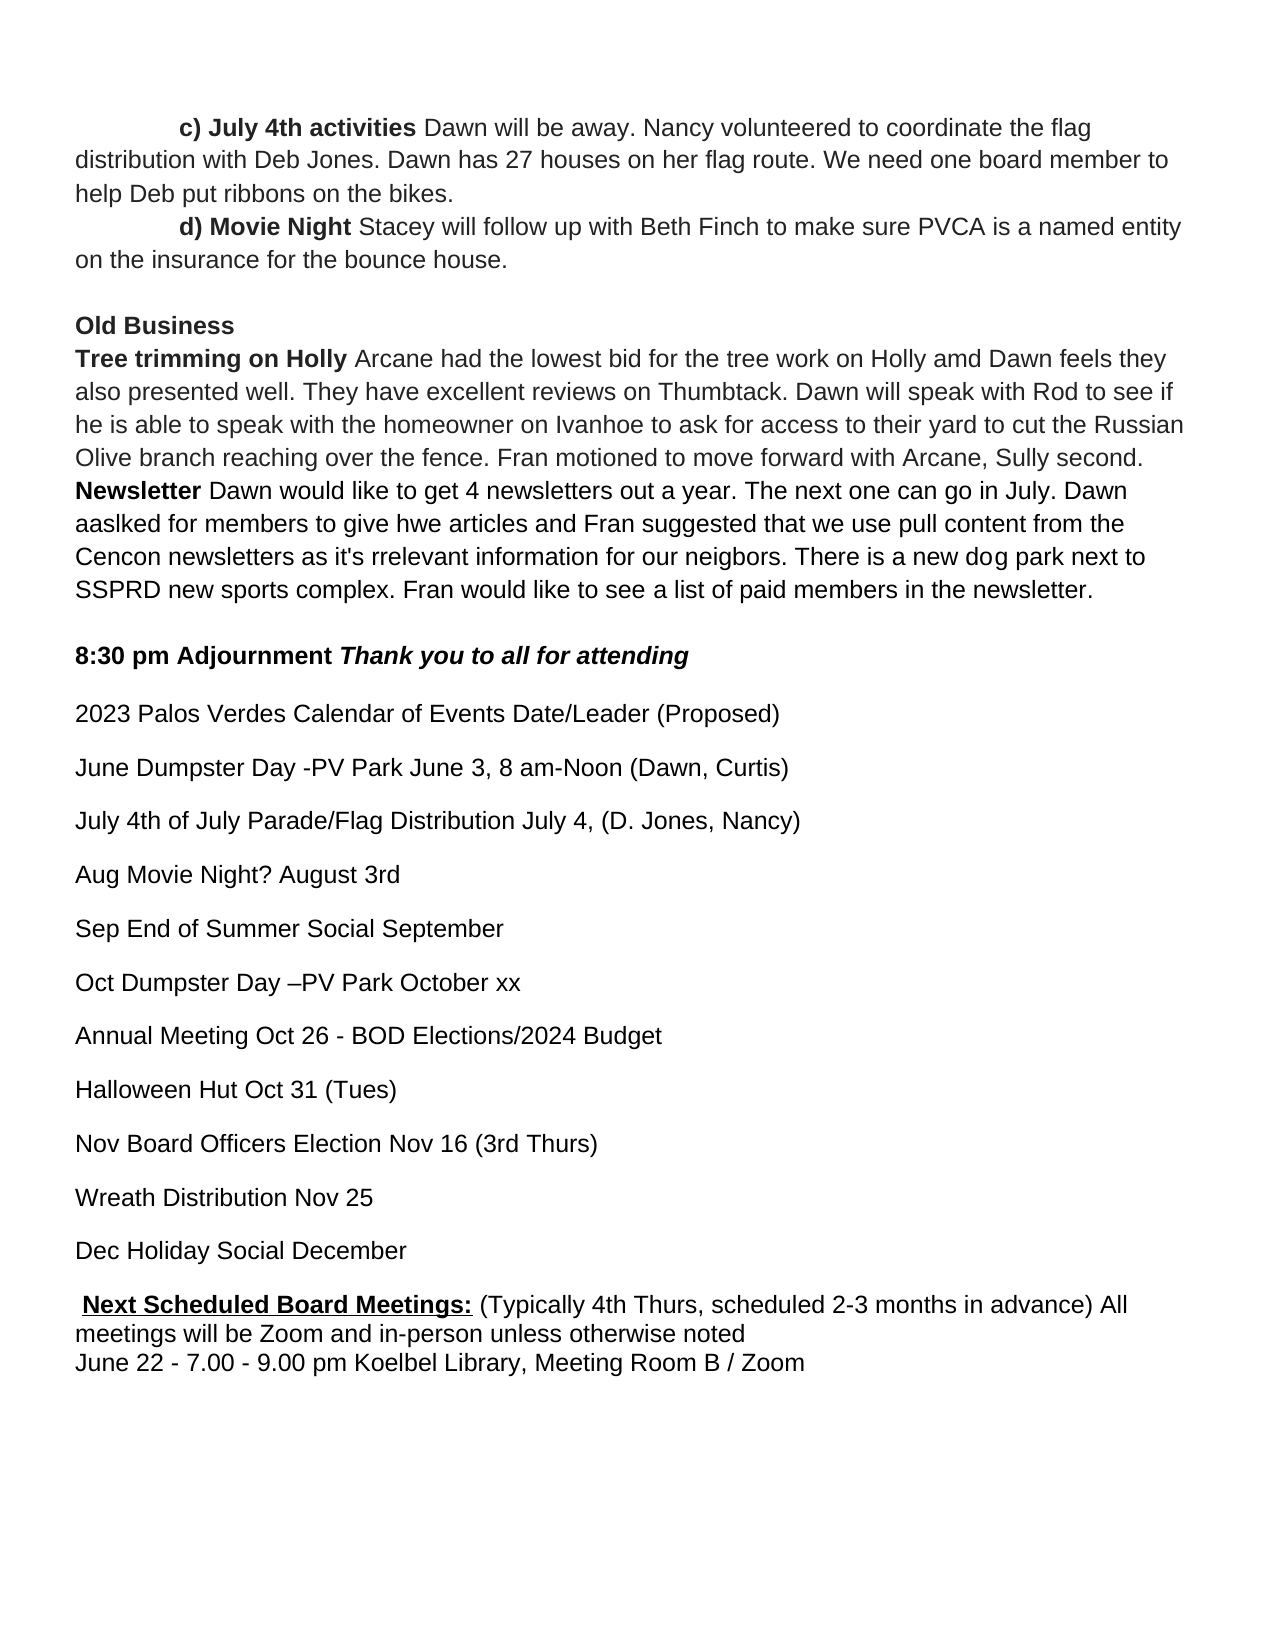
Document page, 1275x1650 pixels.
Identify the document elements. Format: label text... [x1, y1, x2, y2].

text Tree trimming on Holly Arcane had the lowest bid for the tree work on Holly amd Dawn feels they also presented well. They have excellent reviews on Thumbtack. Dawn will speak with Rod to see if he is able to speak with the homeowner on Ivanhoe to ask for access to their yard to cut the Russian Olive branch reaching over the fence. Fran motioned to move forward with Arcane, Sully second. [75, 344, 1200, 471]
text Old Business [75, 311, 1200, 339]
text 2023 Palos Verdes Calendar of Events Date/Leader (Proposed) [75, 699, 1200, 728]
text Oct Dumpster Day –PV Park October xx [75, 968, 1200, 996]
text d) Movie Night Stacey will follow up with Beth Finch to make sure PVCA is a named entity on the insurance for the bounce house. [75, 212, 1200, 273]
text Next Scheduled Board Meetings: (Typically 4th Thurs, scheduled 2-3 months in advance) All meetings will be Zoom and in-person unless otherwise noted June 22 - 7.00 - 9.00 pm Koelbel Library, Meeting Room B / Zoom [75, 1290, 1200, 1376]
text June Dumpster Day -PV Park June 3, 8 am-Noon (Dawn, Curtis) [75, 753, 1200, 781]
text Annual Meeting Oct 26 - BOD Elections/2024 Budget [75, 1021, 1200, 1050]
text Wreath Distribution Nov 25 [75, 1183, 1200, 1211]
text Aug Movie Night? August 3rd [75, 860, 1200, 889]
text Dec Holiday Social December [75, 1236, 1200, 1265]
text July 4th of July Parade/Flag Distribution July 4, (D. Jones, Nancy) [75, 806, 1200, 835]
text Halloween Hut Oct 31 (Tues) [75, 1075, 1200, 1104]
text Newsletter Dawn would like to get 4 newsletters out a year. The next one can go in July. Dawn aaslked for members to give hwe articles and Fran suggested that we use pull content from the Cencon newsletters as it's rrelevant information for our neigbors. There is a new dog park next to SSPRD new sports complex. Fran would like to see a list of paid members in the newsletter. [75, 476, 1200, 603]
text 8:30 pm Adjournment Thank you to all for attending [75, 641, 1200, 669]
text Nov Board Officers Election Nov 16 (3rd Thurs) [75, 1129, 1200, 1158]
text Sep End of Summer Social September [75, 914, 1200, 943]
text c) July 4th activities Dawn will be away. Nancy volunteered to coordinate the flag distribution with Deb Jones. Dawn has 27 houses on her flag route. We need one board member to help Deb put ribbons on the bikes. [75, 112, 1200, 207]
